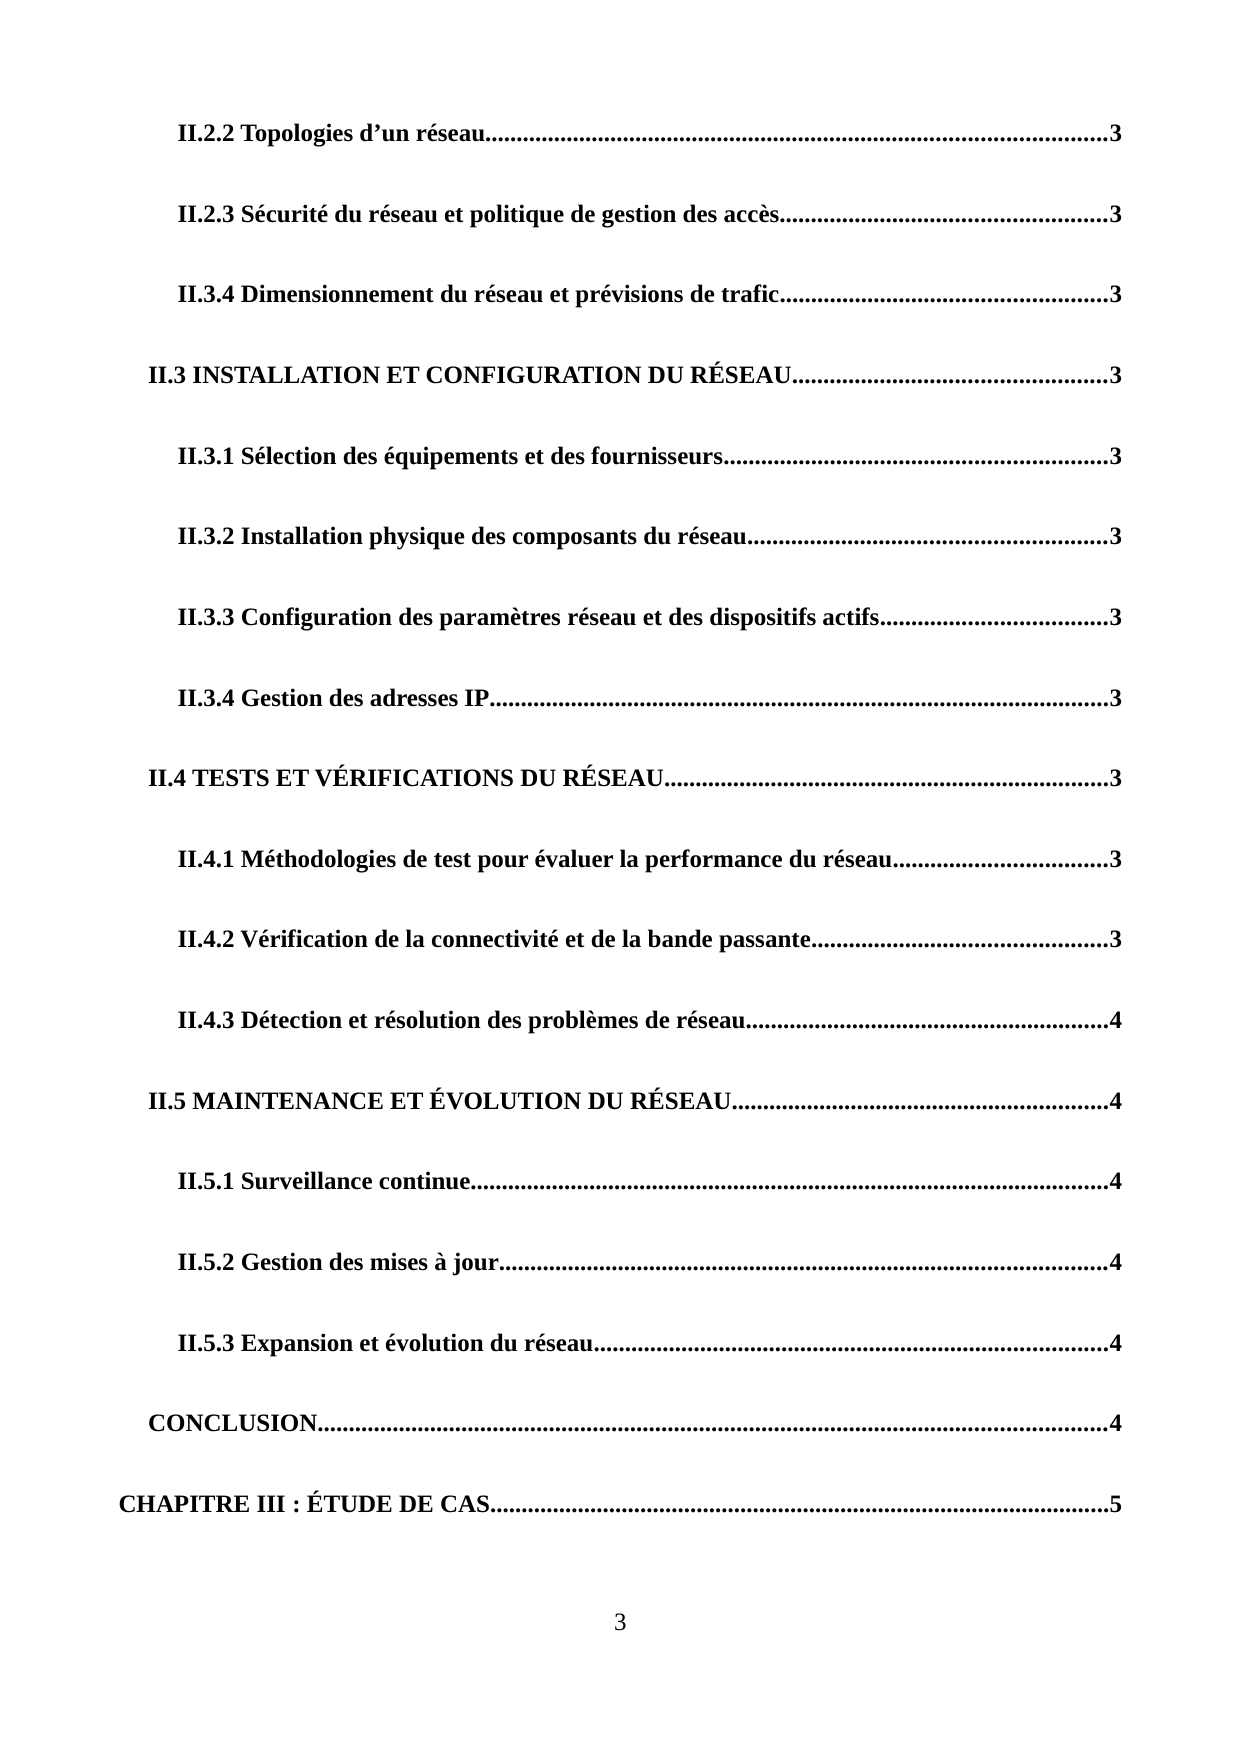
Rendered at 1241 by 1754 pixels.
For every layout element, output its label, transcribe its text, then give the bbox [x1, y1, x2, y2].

text II.3.4 Gestion des adresses IP 3 [177, 683, 1122, 711]
text II.3.4 Dimensionnement du réseau et prévisions de trafic 3 [177, 279, 1122, 308]
text II.3.1 Sélection des équipements et des fournisseurs 3 [177, 441, 1122, 469]
text II.3.3 Configuration des paramètres réseau et des dispositifs actifs 3 [177, 602, 1122, 631]
text CONCLUSION 4 [148, 1408, 1122, 1437]
text II.2.2 Topologies d’un réseau 3 [177, 118, 1122, 147]
text II.3 INSTALLATION ET CONFIGURATION DU RÉSEAU 3 [148, 360, 1122, 389]
text II.2.3 Sécurité du réseau et politique de gestion des accès 3 [177, 199, 1122, 228]
text II.5.2 Gestion des mises à jour 4 [177, 1247, 1122, 1276]
text II.3.2 Installation physique des composants du réseau 3 [177, 521, 1122, 550]
text II.4 TESTS ET VÉRIFICATIONS DU RÉSEAU 3 [148, 763, 1122, 792]
text II.4.1 Méthodologies de test pour évaluer la performance du réseau 3 [177, 844, 1122, 873]
text CHAPITRE III : ÉTUDE DE CAS 5 [118, 1489, 1122, 1518]
text II.5.1 Surveillance continue 4 [177, 1166, 1122, 1195]
text II.4.2 Vérification de la connectivité et de la bande passante 3 [177, 924, 1122, 953]
text II.5.3 Expansion et évolution du réseau 4 [177, 1328, 1122, 1356]
text II.4.3 Détection et résolution des problèmes de réseau 4 [177, 1005, 1122, 1034]
text II.5 MAINTENANCE ET ÉVOLUTION DU RÉSEAU 4 [148, 1086, 1122, 1114]
